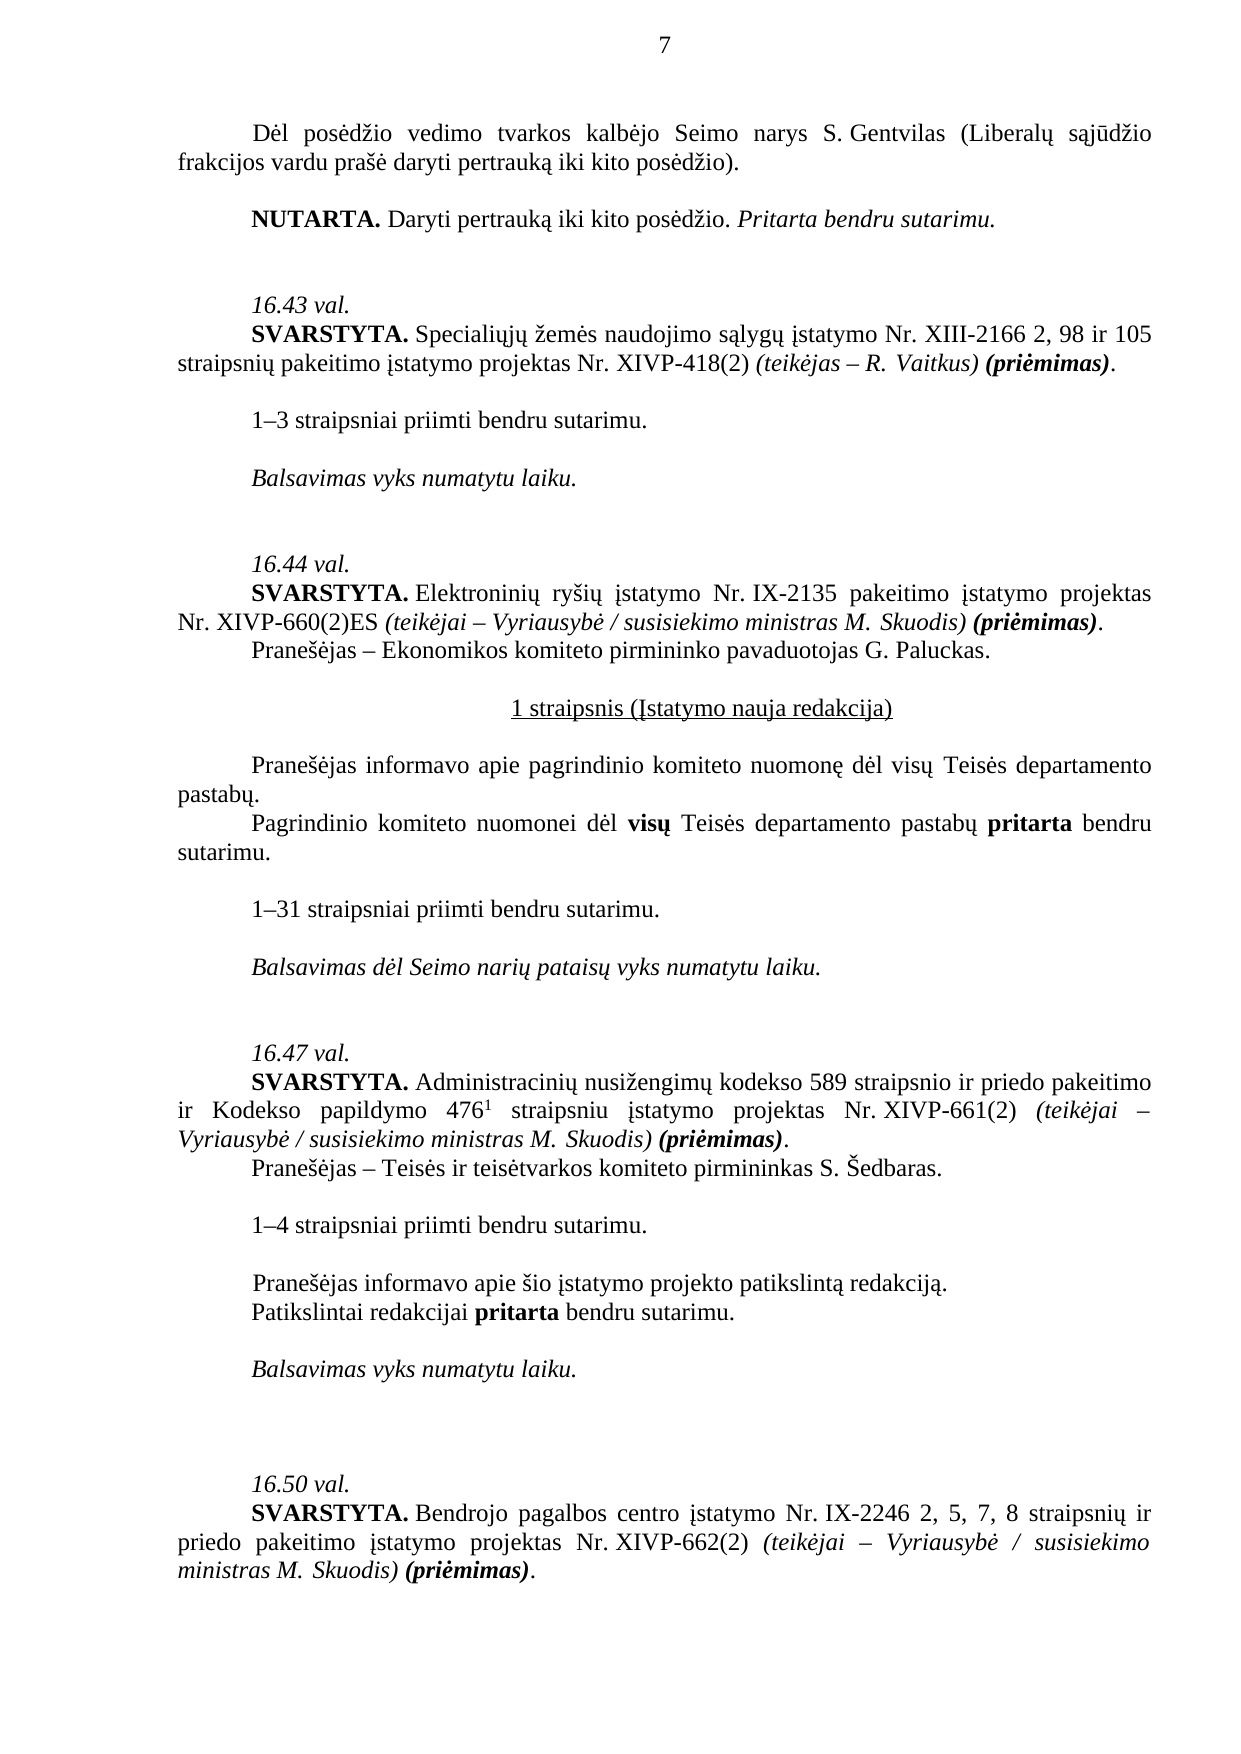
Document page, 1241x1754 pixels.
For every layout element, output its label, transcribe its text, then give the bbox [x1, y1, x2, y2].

text 16.44 val. [177, 549, 1152, 578]
text 16.50 val. [177, 1469, 1152, 1498]
text Balsavimas vyks numatytu laiku. [177, 1354, 1152, 1383]
text 16.47 val. [177, 1038, 1152, 1067]
text SVARSTYTA. Administracinių nusižengimų kodekso 589 straipsnio ir priedo pakeitimo ir Kodekso papildymo 4761 straipsniu įstatymo projektas Nr. XIVP-661(2) (teikėjai – Vyriausybė / susisiekimo ministras M. Skuodis) (priėmimas). [177, 1067, 1152, 1153]
text Pranešėjas – Teisės ir teisėtvarkos komiteto pirmininkas S. Šedbaras. [177, 1153, 1152, 1182]
text 1–4 straipsniai priimti bendru sutarimu. [177, 1211, 1152, 1239]
text Dėl posėdžio vedimo tvarkos kalbėjo Seimo narys S. Gentvilas (Liberalų sąjūdžio frakcijos vardu prašė daryti pertrauką iki kito posėdžio). [177, 118, 1152, 176]
text Pranešėjas informavo apie pagrindinio komiteto nuomonę dėl visų Teisės departamento pastabų. [177, 751, 1152, 808]
text Patikslintai redakcijai pritarta bendru sutarimu. [177, 1297, 1152, 1326]
text Pranešėjas informavo apie šio įstatymo projekto patikslintą redakciją. [177, 1268, 1152, 1297]
text Balsavimas dėl Seimo narių pataisų vyks numatytu laiku. [177, 952, 1152, 981]
text SVARSTYTA. Specialiųjų žemės naudojimo sąlygų įstatymo Nr. XIII-2166 2, 98 ir 105 straipsnių pakeitimo įstatymo projektas Nr. XIVP-418(2) (teikėjas – R. Vaitkus) (priėmimas). [177, 319, 1152, 377]
text 16.43 val. [177, 291, 1152, 319]
text Pranešėjas – Ekonomikos komiteto pirmininko pavaduotojas G. Paluckas. [177, 636, 1152, 664]
text Balsavimas vyks numatytu laiku. [177, 463, 1152, 492]
text Pagrindinio komiteto nuomonei dėl visų Teisės departamento pastabų pritarta bendru sutarimu. [177, 808, 1152, 866]
text SVARSTYTA. Bendrojo pagalbos centro įstatymo Nr. IX-2246 2, 5, 7, 8 straipsnių ir priedo pakeitimo įstatymo projektas Nr. XIVP-662(2) (teikėjai – Vyriausybė / susisiekimo ministras M. Skuodis) (priėmimas). [177, 1498, 1152, 1584]
text 1–31 straipsniai priimti bendru sutarimu. [177, 894, 1152, 923]
text 1–3 straipsniai priimti bendru sutarimu. [177, 406, 1152, 434]
text NUTARTA. Daryti pertrauką iki kito posėdžio. Pritarta bendru sutarimu. [177, 204, 1152, 233]
text 1 straipsnis (Įstatymo nauja redakcija) [177, 693, 1152, 722]
text SVARSTYTA. Elektroninių ryšių įstatymo Nr. IX-2135 pakeitimo įstatymo projektas Nr. XIVP-660(2)ES (teikėjai – Vyriausybė / susisiekimo ministras M. Skuodis) (priėmimas). [177, 578, 1152, 636]
